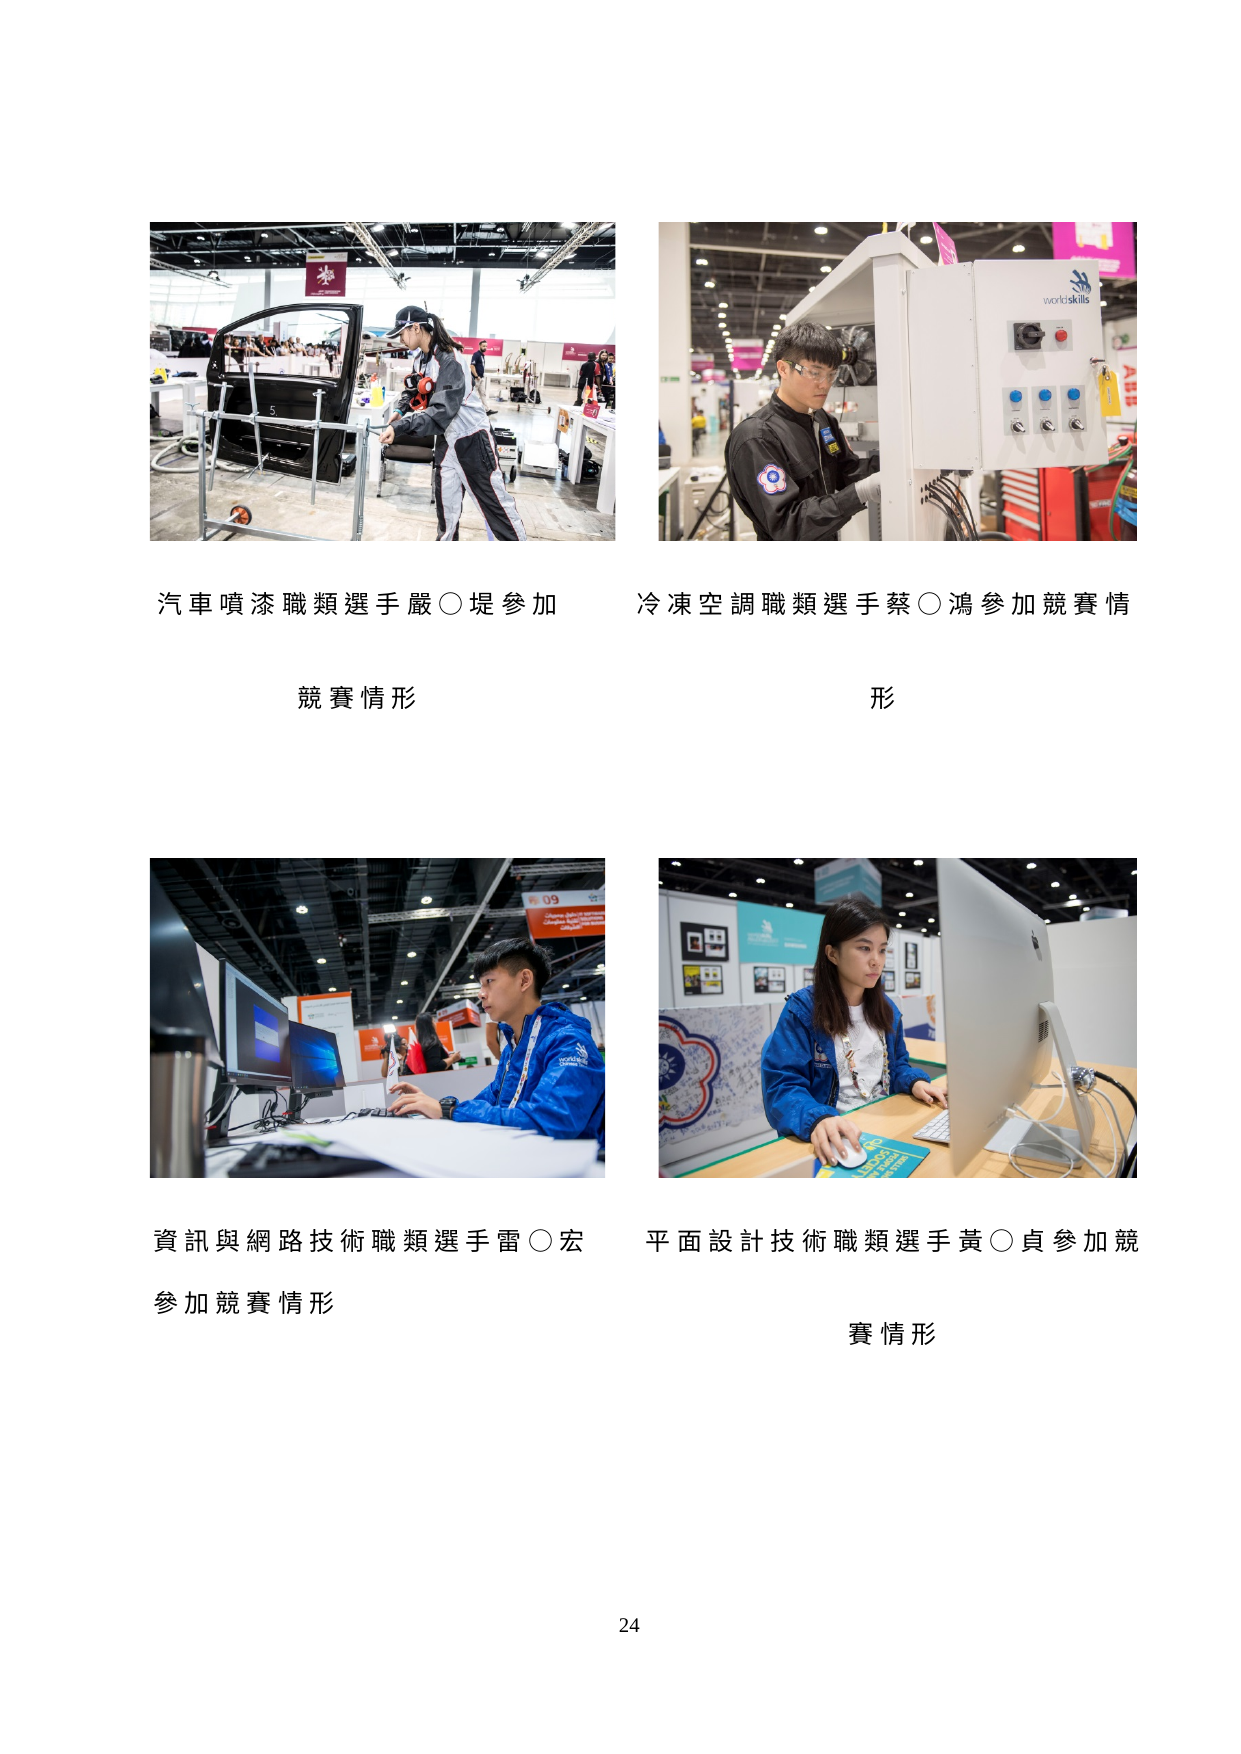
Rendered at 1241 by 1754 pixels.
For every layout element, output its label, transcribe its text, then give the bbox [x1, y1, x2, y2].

table_cell 資訊與網路技術職類選手雷○宏參加競賽情形 [91, 1198, 616, 1368]
table_cell [91, 809, 616, 1198]
table_header [616, 172, 1167, 561]
table_cell [616, 732, 1167, 808]
table_cell 平面設計技術職類選手黃○貞參加競賽情形 [616, 1198, 1167, 1368]
table_cell [91, 1368, 616, 1445]
table_cell [91, 732, 616, 808]
table_header [91, 172, 616, 561]
table_cell 汽車噴漆職類選手嚴○堤參加競賽情形 [91, 561, 616, 732]
table_cell [616, 809, 1167, 1198]
table_cell [616, 1368, 1167, 1445]
table_cell 冷凍空調職類選手蔡○鴻參加競賽情形 [616, 561, 1167, 732]
